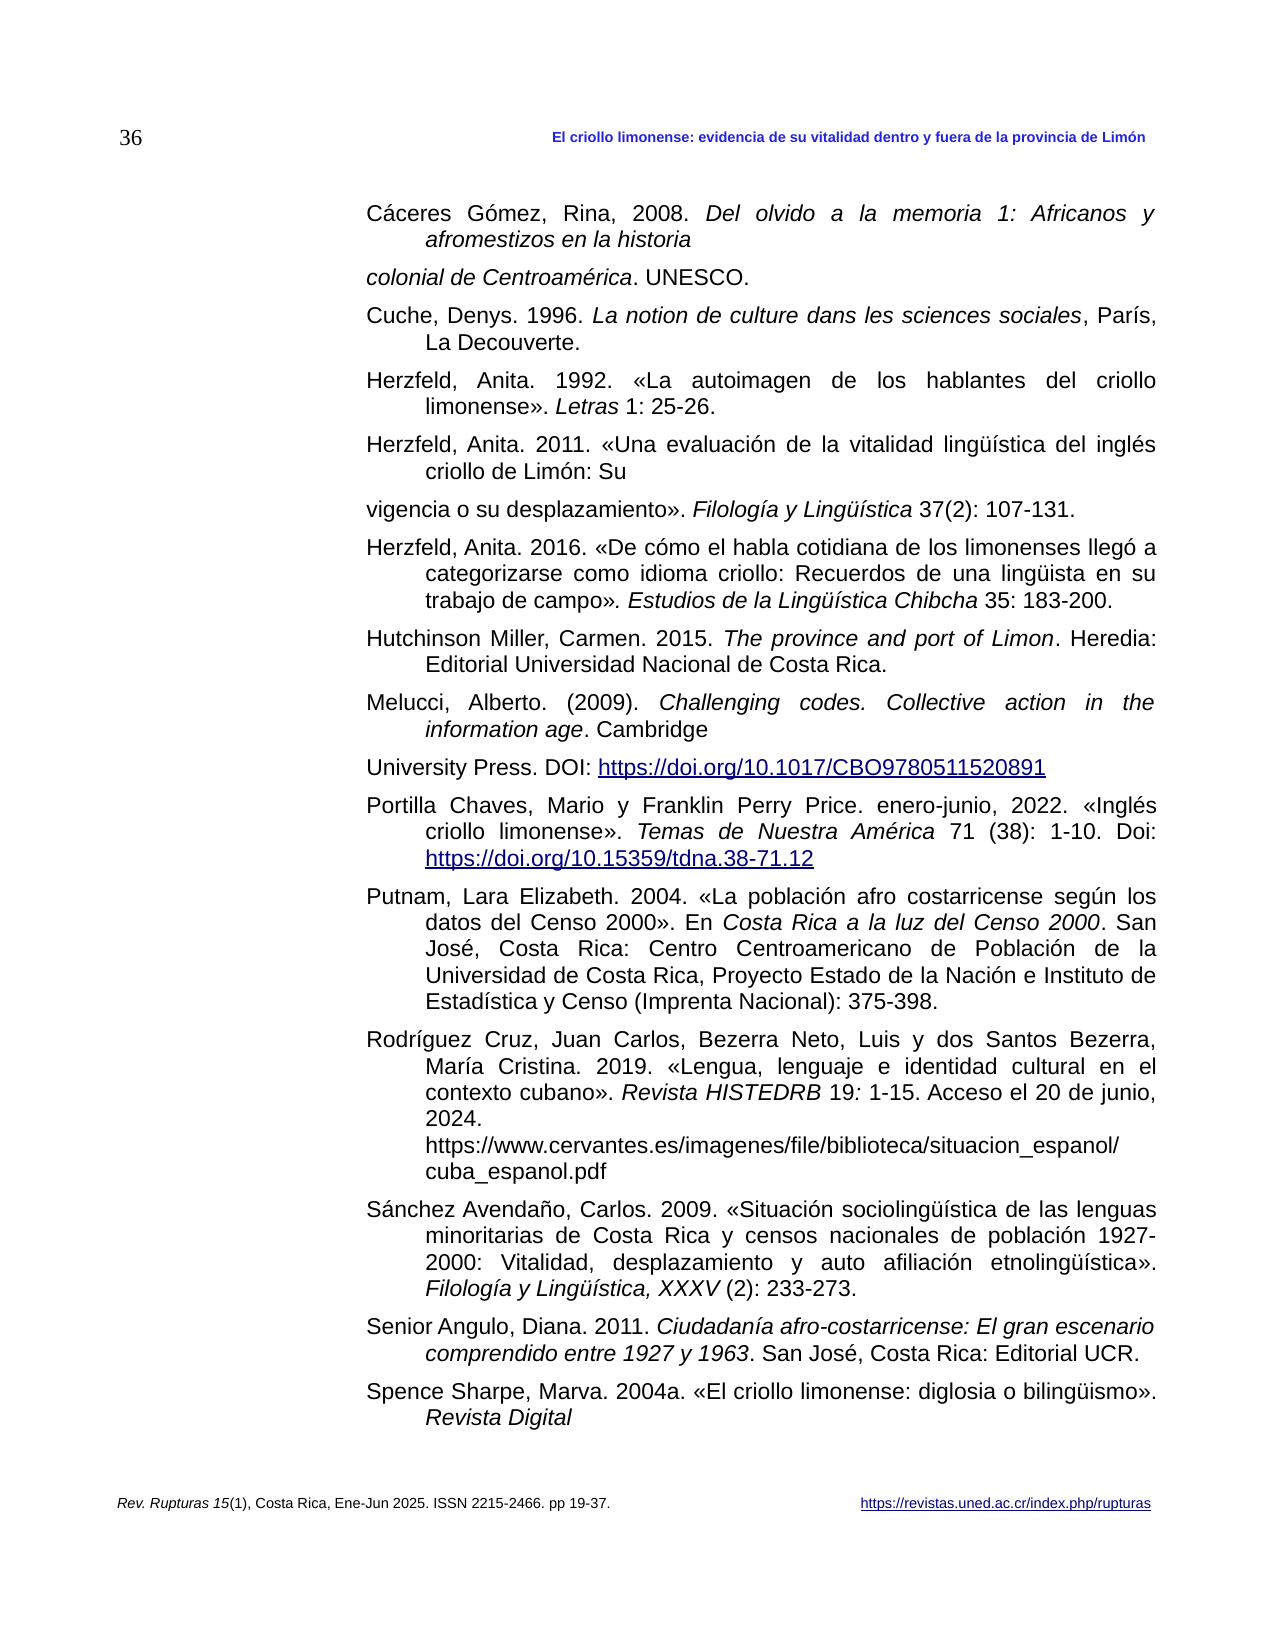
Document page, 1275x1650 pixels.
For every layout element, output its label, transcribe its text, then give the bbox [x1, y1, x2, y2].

text Herzfeld, Anita. 2011. «Una evaluación de la vitalidad lingüística del inglés criollo de Limón: Su [366, 431, 1157, 484]
text Cuche, Denys. 1996. La notion de culture dans les sciences sociales, París, La Decouverte. [366, 302, 1157, 355]
text Rodríguez Cruz, Juan Carlos, Bezerra Neto, Luis y dos Santos Bezerra, María Cristina. 2019. «Lengua, lenguaje e identidad cultural en el contexto cubano». Revista HISTEDRB 19: 1-15. Acceso el 20 de junio, 2024. https://www.cervantes.es/imagenes/file/biblioteca/situacion_espanol/cuba_espanol.pdf [366, 1026, 1157, 1184]
text Senior Angulo, Diana. 2011. Ciudadanía afro-costarricense: El gran escenario comprendido entre 1927 y 1963. San José, Costa Rica: Editorial UCR. [366, 1313, 1157, 1366]
text Portilla Chaves, Mario y Franklin Perry Price. enero-junio, 2022. «Inglés criollo limonense». Temas de Nuestra América 71 (38): 1-10. Doi: https://doi.org/10.15359/tdna.38-71.12 [366, 792, 1157, 871]
text Hutchinson Miller, Carmen. 2015. The province and port of Limon. Heredia: Editorial Universidad Nacional de Costa Rica. [366, 625, 1157, 677]
text Herzfeld, Anita. 1992. «La autoimagen de los hablantes del criollo limonense». Letras 1: 25-26. [366, 367, 1157, 419]
text Cáceres Gómez, Rina, 2008. Del olvido a la memoria 1: Africanos y afromestizos en la historia [366, 200, 1157, 252]
text Putnam, Lara Elizabeth. 2004. «La población afro costarricense según los datos del Censo 2000». En Costa Rica a la luz del Censo 2000. San José, Costa Rica: Centro Centroamericano de Población de la Universidad de Costa Rica, Proyecto Estado de la Nación e Instituto de Estadística y Censo (Imprenta Nacional): 375-398. [366, 883, 1157, 1014]
text Melucci, Alberto. (2009). Challenging codes. Collective action in the information age. Cambridge [366, 689, 1157, 742]
text Spence Sharpe, Marva. 2004a. «El criollo limonense: diglosia o bilingüismo». Revista Digital [366, 1378, 1157, 1431]
text University Press. DOI: https://doi.org/10.1017/CBO9780511520891 [366, 754, 1157, 780]
text Sánchez Avendaño, Carlos. 2009. «Situación sociolingüística de las lenguas minoritarias de Costa Rica y censos nacionales de población 1927-2000: Vitalidad, desplazamiento y auto afiliación etnolingüística». Filología y Lingüística, XXXV (2): 233-273. [366, 1196, 1157, 1302]
text vigencia o su desplazamiento». Filología y Lingüística 37(2): 107-131. [366, 496, 1157, 522]
text colonial de Centroamérica. UNESCO. [366, 264, 1157, 291]
text Herzfeld, Anita. 2016. «De cómo el habla cotidiana de los limonenses llegó a categorizarse como idioma criollo: Recuerdos de una lingüista en su trabajo de campo». Estudios de la Lingüística Chibcha 35: 183-200. [366, 534, 1157, 613]
